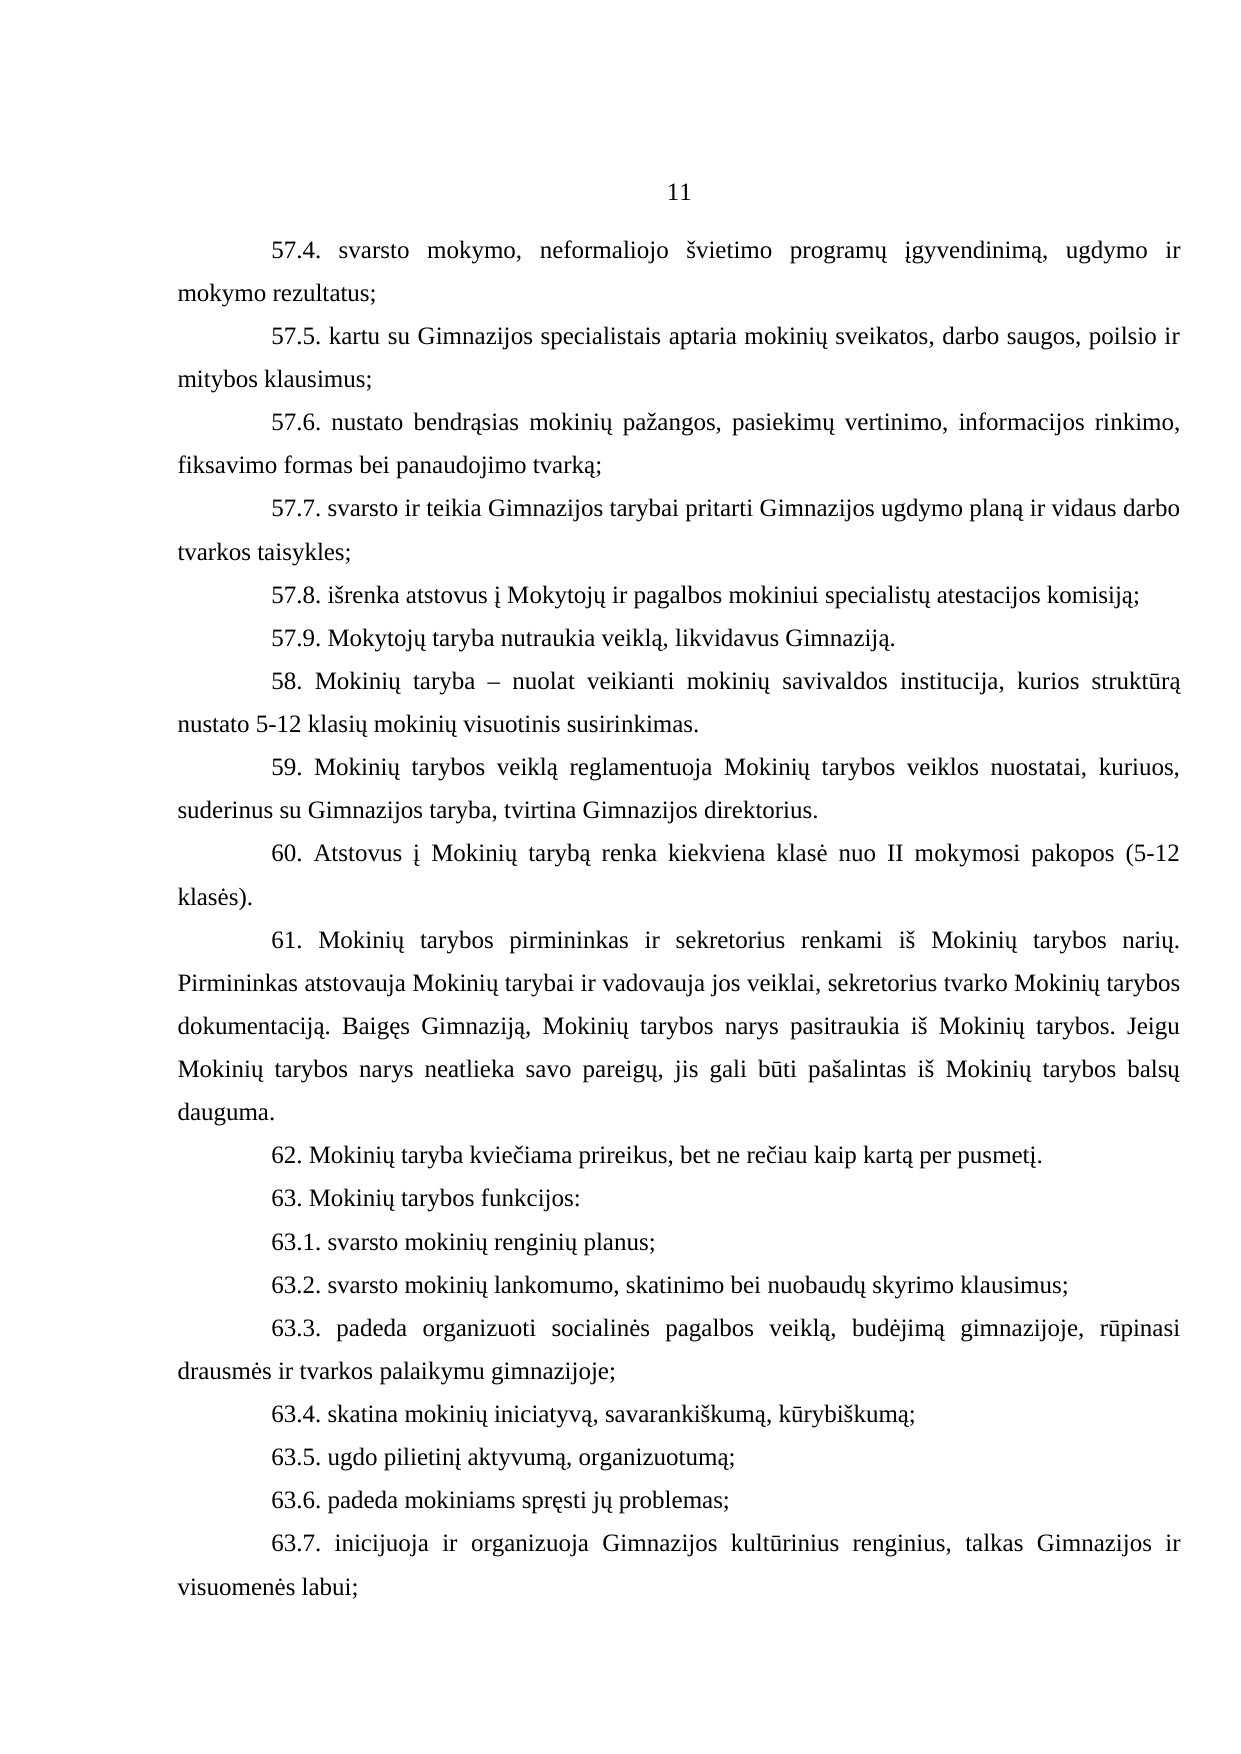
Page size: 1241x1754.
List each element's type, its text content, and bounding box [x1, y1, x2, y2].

text 63.5. ugdo pilietinį aktyvumą, organizuotumą; [177, 1442, 1181, 1471]
text 63. Mokinių tarybos funkcijos: [177, 1183, 1181, 1212]
text 59. Mokinių tarybos veiklą reglamentuoja Mokinių tarybos veiklos nuostatai, kuriuos, suderinus su Gimnazijos taryba, tvirtina Gimnazijos direktorius. [177, 752, 1181, 824]
text 57.6. nustato bendrąsias mokinių pažangos, pasiekimų vertinimo, informacijos rinkimo, fiksavimo formas bei panaudojimo tvarką; [177, 407, 1181, 479]
text 63.1. svarsto mokinių renginių planus; [177, 1227, 1181, 1255]
text 63.6. padeda mokiniams spręsti jų problemas; [177, 1485, 1181, 1514]
text 63.4. skatina mokinių iniciatyvą, savarankiškumą, kūrybiškumą; [177, 1399, 1181, 1428]
text 60. Atstovus į Mokinių tarybą renka kiekviena klasė nuo II mokymosi pakopos (5-12 klasės). [177, 838, 1181, 910]
text 57.4. svarsto mokymo, neformaliojo švietimo programų įgyvendinimą, ugdymo ir mokymo rezultatus; [177, 235, 1181, 307]
text 61. Mokinių tarybos pirmininkas ir sekretorius renkami iš Mokinių tarybos narių. Pirmininkas atstovauja Mokinių tarybai ir vadovauja jos veiklai, sekretorius tvarko Mokinių tarybos dokumentaciją. Baigęs Gimnaziją, Mokinių tarybos narys pasitraukia iš Mokinių tarybos. Jeigu Mokinių tarybos narys neatlieka savo pareigų, jis gali būti pašalintas iš Mokinių tarybos balsų dauguma. [177, 925, 1181, 1126]
text 63.3. padeda organizuoti socialinės pagalbos veiklą, budėjimą gimnazijoje, rūpinasi drausmės ir tvarkos palaikymu gimnazijoje; [177, 1313, 1181, 1385]
text 63.2. svarsto mokinių lankomumo, skatinimo bei nuobaudų skyrimo klausimus; [177, 1270, 1181, 1298]
text 57.8. išrenka atstovus į Mokytojų ir pagalbos mokiniui specialistų atestacijos komisiją; [177, 580, 1181, 608]
text 57.9. Mokytojų taryba nutraukia veiklą, likvidavus Gimnaziją. [177, 623, 1181, 652]
text 57.7. svarsto ir teikia Gimnazijos tarybai pritarti Gimnazijos ugdymo planą ir vidaus darbo tvarkos taisykles; [177, 493, 1181, 565]
text 62. Mokinių taryba kviečiama prireikus, bet ne rečiau kaip kartą per pusmetį. [177, 1140, 1181, 1169]
text 63.7. inicijuoja ir organizuoja Gimnazijos kultūrinius renginius, talkas Gimnazijos ir visuomenės labui; [177, 1528, 1181, 1600]
text 58. Mokinių taryba – nuolat veikianti mokinių savivaldos institucija, kurios struktūrą nustato 5-12 klasių mokinių visuotinis susirinkimas. [177, 666, 1181, 738]
text 57.5. kartu su Gimnazijos specialistais aptaria mokinių sveikatos, darbo saugos, poilsio ir mitybos klausimus; [177, 321, 1181, 393]
